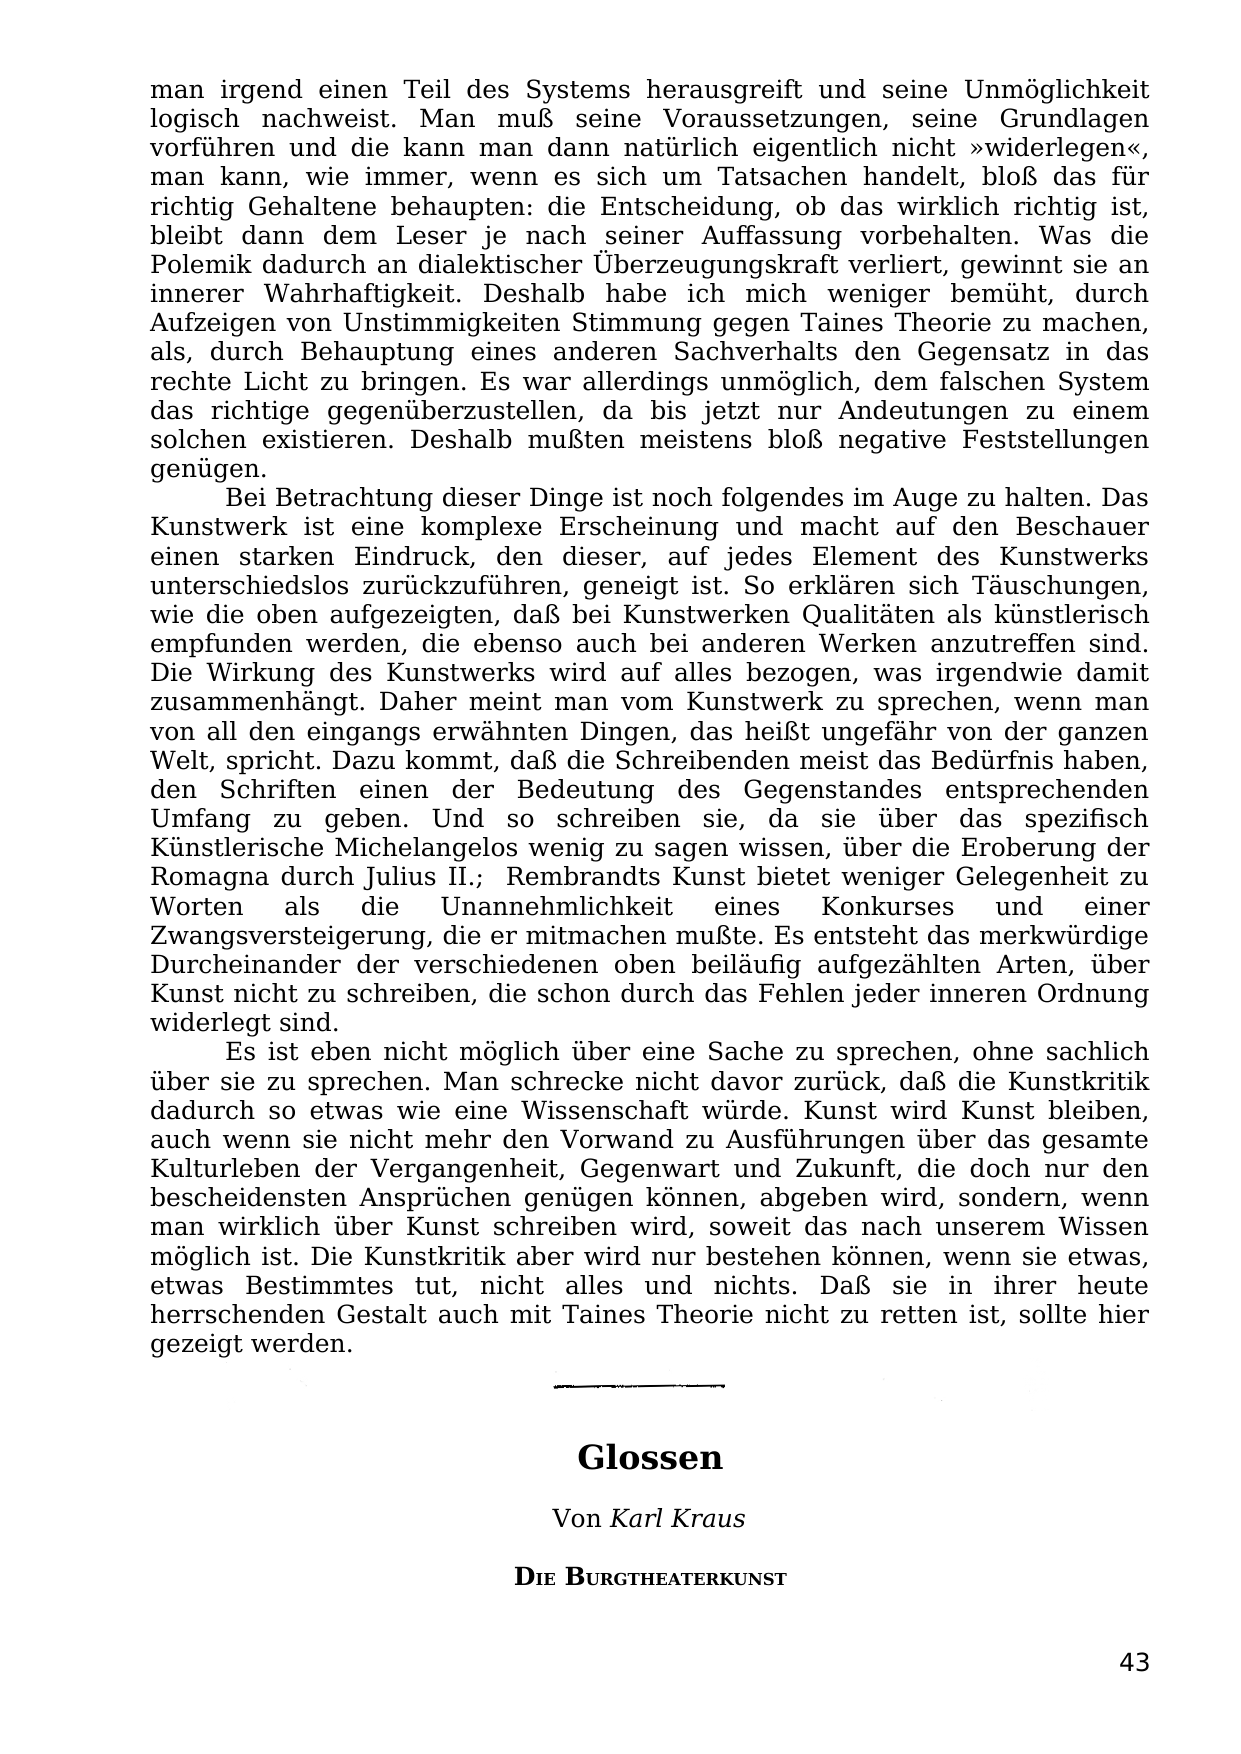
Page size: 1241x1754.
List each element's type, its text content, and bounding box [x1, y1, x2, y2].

text Von Karl Kraus [150, 1477, 1151, 1533]
text Glossen [150, 1358, 1151, 1477]
text man irgend einen Teil des Systems herausgreift und seine Unmöglichkeit logisch nachweist. Man muß seine Voraussetzungen, seine Grundlagen vorführen und die kann man dann natürlich eigentlich nicht »widerlegen«, man kann, wie immer, wenn es sich um Tatsachen handelt, bloß das für richtig Gehaltene behaupten: die Entscheidung, ob das wirklich richtig ist, bleibt dann dem Leser je nach seiner Auffassung vorbehalten. Was die Polemik dadurch an dialektischer Überzeugungskraft verliert, gewinnt sie an innerer Wahrhaftigkeit. Deshalb habe ich mich weniger bemüht, durch Aufzeigen von Unstimmigkeiten Stimmung gegen Taines Theorie zu machen, als, durch Behauptung eines anderen Sachverhalts den Gegensatz in das rechte Licht zu bringen. Es war allerdings unmöglich, dem falschen System das richtige gegenüberzustellen, da bis jetzt nur Andeutungen zu einem solchen existieren. Deshalb mußten meistens bloß negative Feststellungen genügen. [150, 75, 1151, 483]
text Die Burgtheaterkunst [150, 1533, 1151, 1592]
text Es ist eben nicht möglich über eine Sache zu sprechen, ohne sachlich über sie zu sprechen. Man schrecke nicht davor zurück, daß die Kunstkritik dadurch so etwas wie eine Wissenschaft würde. Kunst wird Kunst bleiben, auch wenn sie nicht mehr den Vorwand zu Ausführungen über das gesamte Kulturleben der Vergangenheit, Gegenwart und Zukunft, die doch nur den bescheidensten Ansprüchen genügen können, abgeben wird, sondern, wenn man wirklich über Kunst schreiben wird, soweit das nach unserem Wissen möglich ist. Die Kunstkritik aber wird nur bestehen können, wenn sie etwas, etwas Bestimmtes tut, nicht alles und nichts. Daß sie in ihrer heute herrschenden Gestalt auch mit Taines Theorie nicht zu retten ist, sollte hier gezeigt werden. [150, 1037, 1151, 1358]
picture [222, 1358, 1079, 1411]
text Bei Betrachtung dieser Dinge ist noch folgendes im Auge zu halten. Das Kunstwerk ist eine komplexe Erscheinung und macht auf den Beschauer einen starken Eindruck, den dieser, auf jedes Element des Kunstwerks unterschiedslos zurückzuführen, geneigt ist. So erklären sich Täuschungen, wie die oben aufgezeigten, daß bei Kunstwerken Qualitäten als künstlerisch empfunden werden, die ebenso auch bei anderen Werken anzutreffen sind. Die Wirkung des Kunstwerks wird auf alles bezogen, was irgendwie damit zusammenhängt. Daher meint man vom Kunstwerk zu sprechen, wenn man von all den eingangs erwähnten Dingen, das heißt ungefähr von der ganzen Welt, spricht. Dazu kommt, daß die Schreibenden meist das Bedürfnis haben, den Schriften einen der Bedeutung des Gegenstandes entsprechenden Umfang zu geben. Und so schreiben sie, da sie über das spezifisch Künstlerische Michelangelos wenig zu sagen wissen, über die Eroberung der Romagna durch Julius II.; Rembrandts Kunst bietet weniger Gelegenheit zu Worten als die Unannehmlichkeit eines Konkurses und einer Zwangsversteigerung, die er mitmachen mußte. Es entsteht das merkwürdige Durcheinander der verschiedenen oben beiläufig aufgezählten Arten, über Kunst nicht zu schreiben, die schon durch das Fehlen jeder inneren Ordnung widerlegt sind. [150, 483, 1151, 1037]
